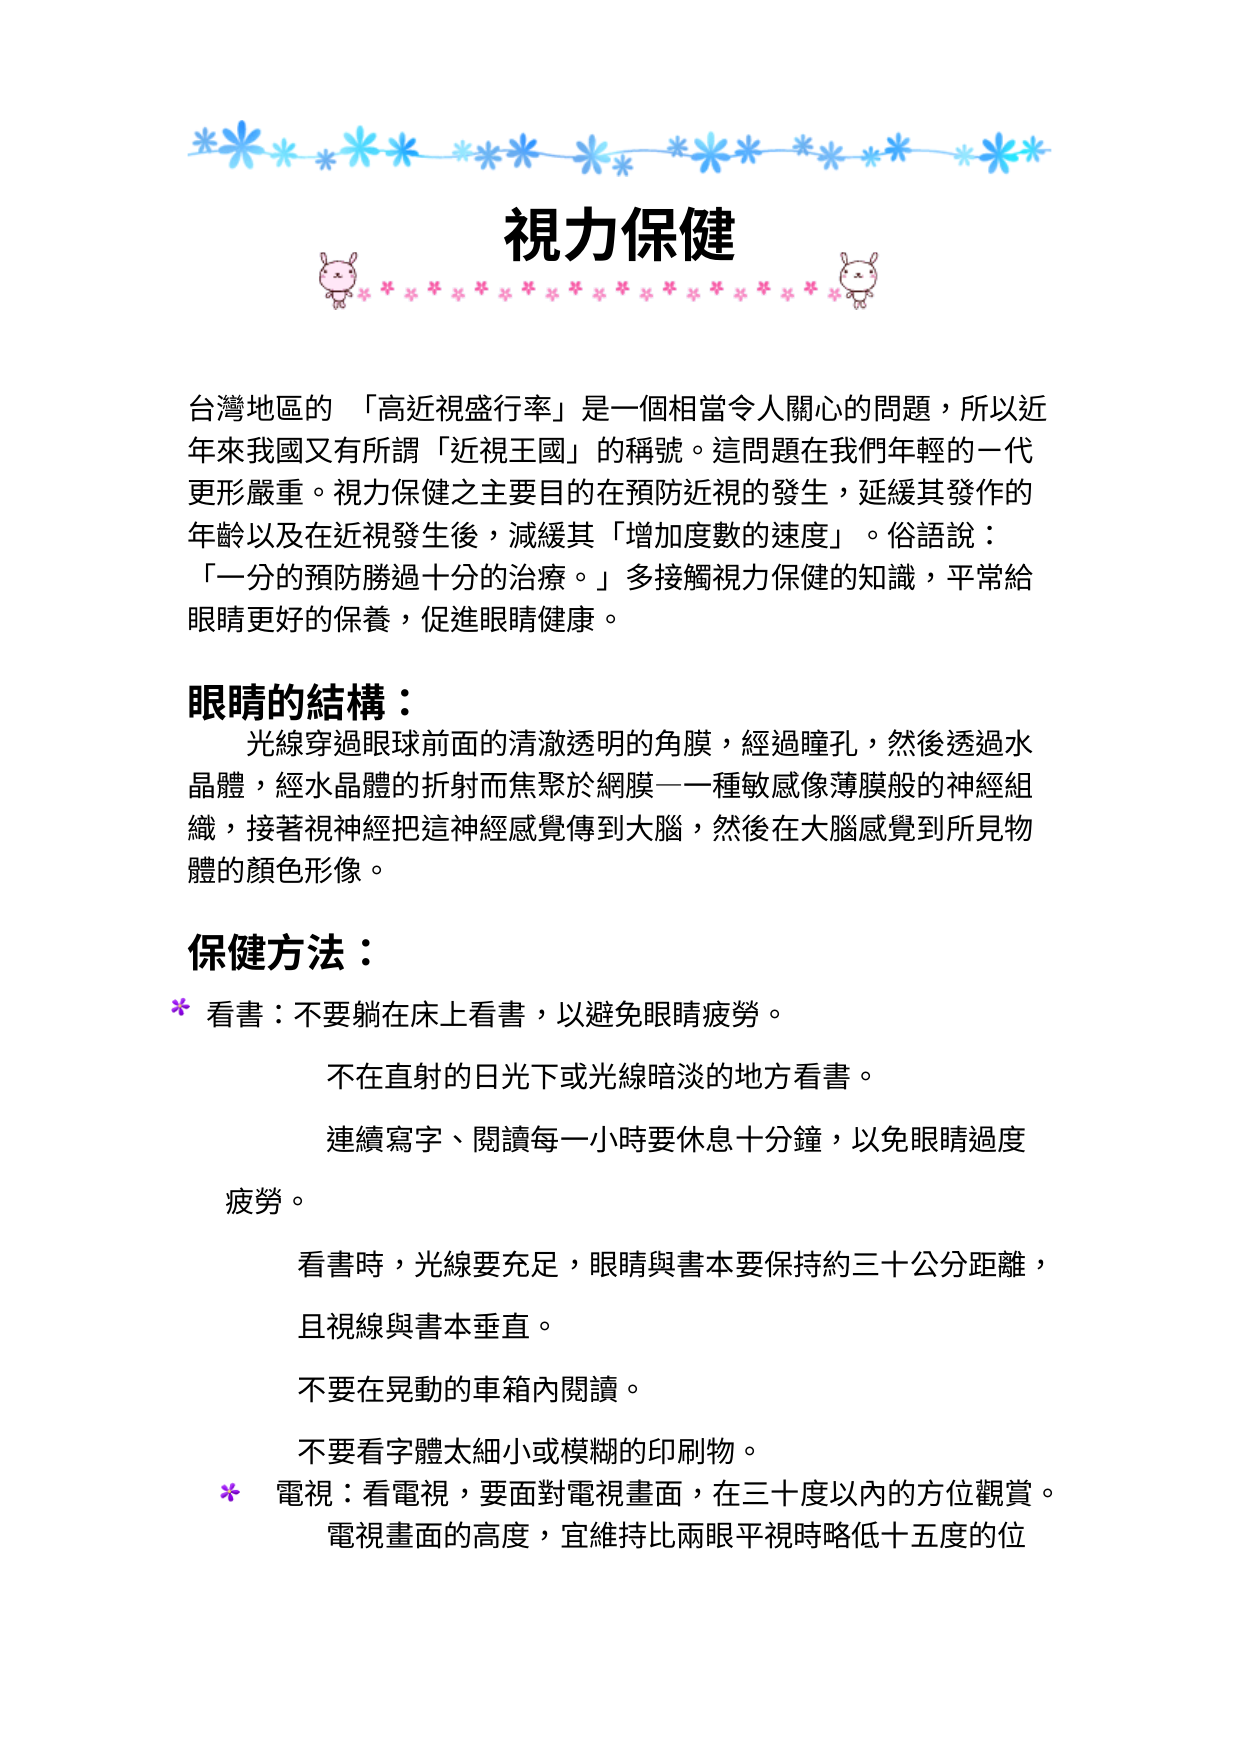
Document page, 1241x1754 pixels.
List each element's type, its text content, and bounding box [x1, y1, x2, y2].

text 電視畫面的高度，宜維持比兩眼平視時略低十五度的位 [169, 1513, 1053, 1555]
text 視力保健 [187, 158, 1053, 283]
list 電視：看電視，要面對電視畫面，在三十度以內的方位觀賞。 [169, 1471, 1053, 1513]
text 不要看字體太細小或模糊的印刷物。 [225, 1408, 1053, 1471]
text 連續寫字、閱讀每一小時要休息十分鐘，以免眼睛過度疲勞。 [169, 1096, 1053, 1221]
text 台灣地區的 「高近視盛行率」是一個相當令人關心的問題，所以近年來我國又有所謂「近視王國」的稱號。這問題在我們年輕的ㄧ代更形嚴重。視力保健之主要目的在預防近視的發生，延緩其發作的年齡以及在近視發生後，減緩其「增加度數的速度」。俗語說：「一分的預防勝過十分的治療。」多接觸視力保健的知識，平常給眼睛更好的保養，促進眼睛健康。 [187, 385, 1053, 639]
text 眼睛的結構： [187, 658, 1053, 721]
text 光線穿過眼球前面的清澈透明的角膜，經過瞳孔，然後透過水晶體，經水晶體的折射而焦聚於網膜—一種敏感像薄膜般的神經組織，接著視神經把這神經感覺傳到大腦，然後在大腦感覺到所見物體的顏色形像。 [187, 721, 1053, 890]
text 不要在晃動的車箱內閱讀。 [225, 1346, 1053, 1408]
text 保健方法： [187, 908, 1053, 971]
text 看書時，光線要充足，眼睛與書本要保持約三十公分距離，且視線與書本垂直。 [297, 1221, 1053, 1346]
text 不在直射的日光下或光線暗淡的地方看書。 [169, 1033, 1053, 1096]
list 看書：不要躺在床上看書，以避免眼睛疲勞。 [169, 971, 1053, 1033]
